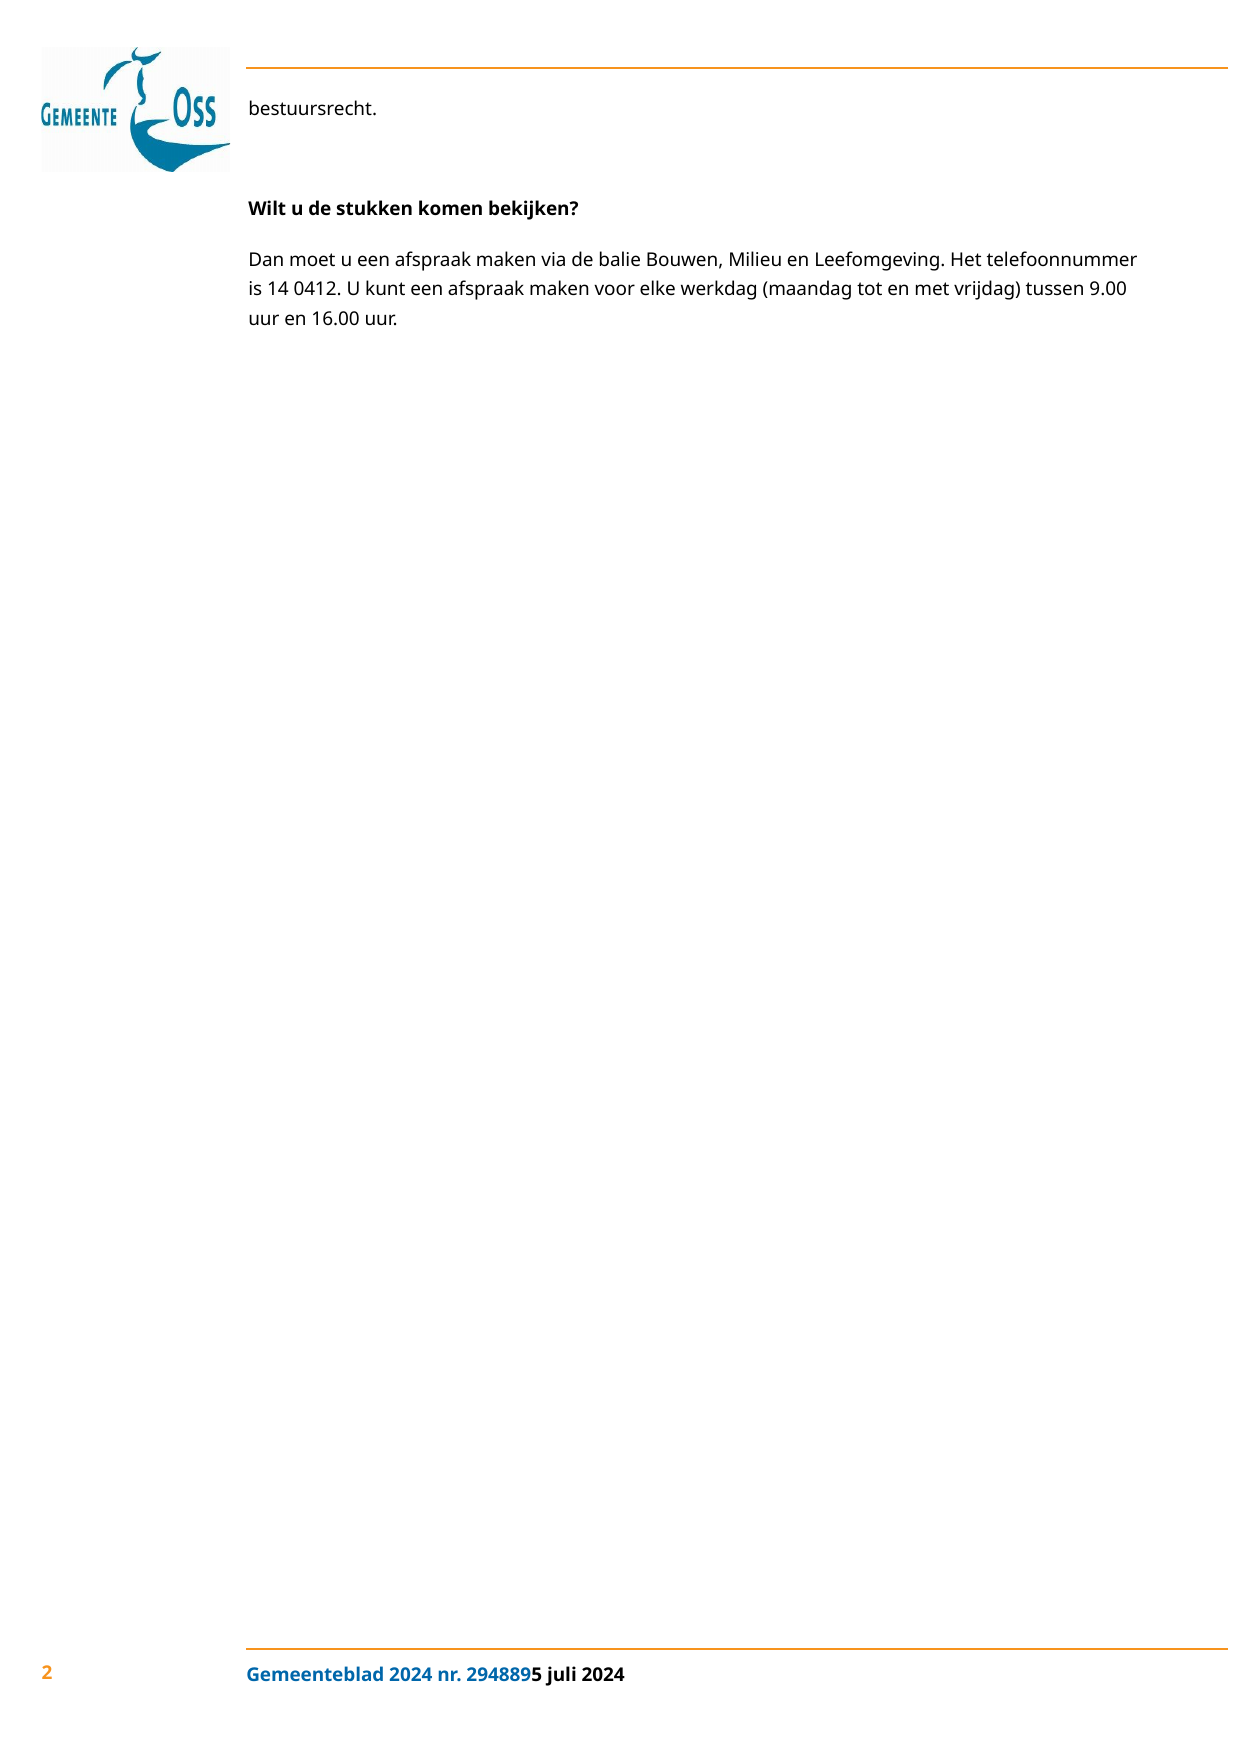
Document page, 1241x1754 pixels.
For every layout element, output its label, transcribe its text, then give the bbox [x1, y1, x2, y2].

picture [41, 47, 231, 172]
text Dan moet u een afspraak maken via de balie Bouwen, Milieu en Leefomgeving. Het telefoonnummer is 14 0412. U kunt een afspraak maken voor elke werkdag (maandag tot en met vrijdag) tussen 9.00 uur en 16.00 uur. [248, 246, 1152, 331]
text Wilt u de stukken komen bekijken? [248, 196, 1152, 221]
text bestuursrecht. [248, 95, 1152, 121]
